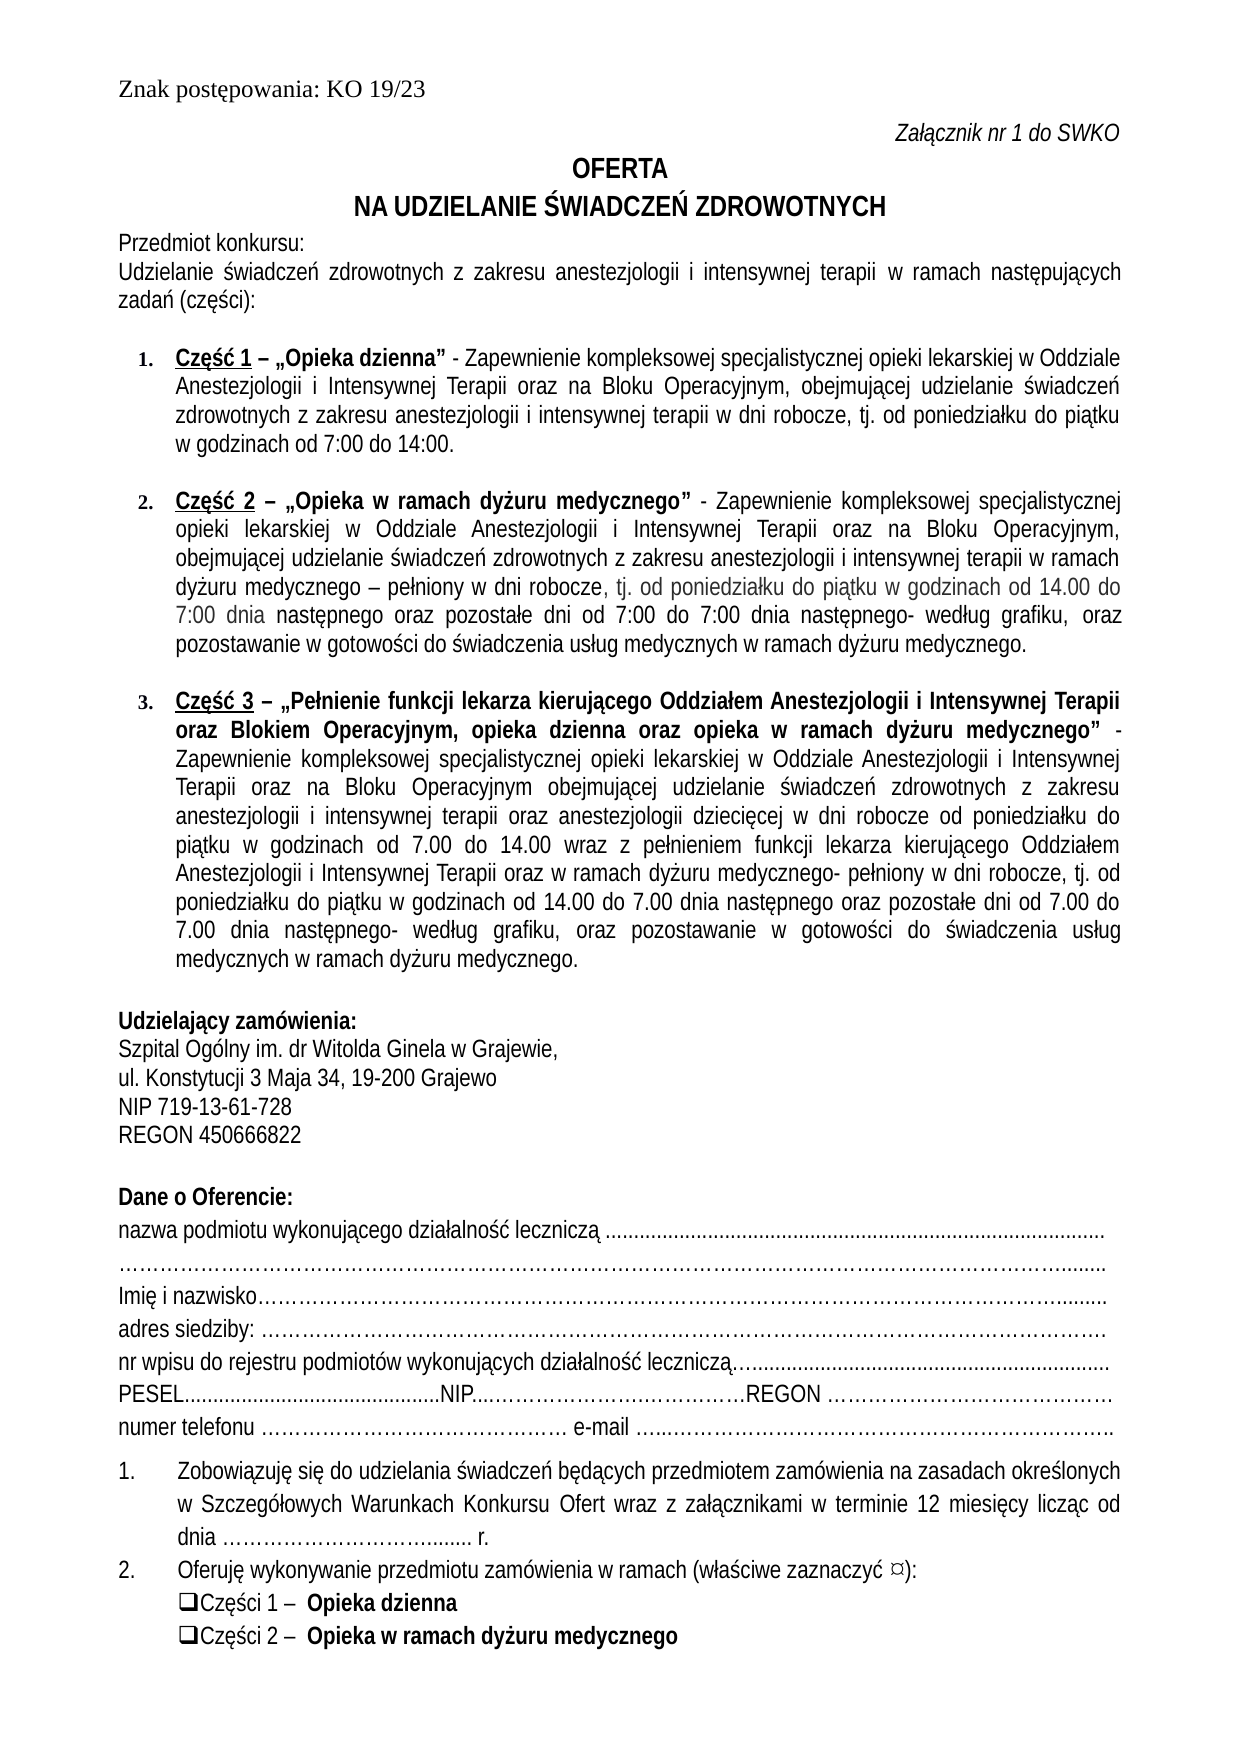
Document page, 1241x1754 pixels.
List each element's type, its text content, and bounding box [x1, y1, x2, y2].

text NIP 719-13-61-728 [118, 1092, 1122, 1120]
text Dane o Oferencie: [118, 1182, 1122, 1211]
list Część 2 – „Opieka w ramach dyżuru medycznego” - Zapewnienie kompleksowej specjalistycznej opieki lekarskiej w Oddziale Anestezjologii i Intensywnej Terapii oraz na Bloku Operacyjnym, obejmującej udzielanie świadczeń zdrowotnych z zakresu anestezjologii i intensywnej terapii w ramach dyżuru medycznego – pełniony w dni robocze, tj. od poniedziałku do piątku w godzinach od 14.00 do 7:00 dnia następnego oraz pozostałe dni od 7:00 do 7:00 dnia następnego- według grafiku, oraz pozostawanie w gotowości do świadczenia usług medycznych w ramach dyżuru medycznego. [138, 486, 1122, 658]
text PESEL.............................................NIP....………………….……………REGON …………………………………… [118, 1379, 1122, 1408]
subtitle Przedmiot konkursu: [118, 228, 1122, 257]
text …………………………………………………………………………………………………………………………........ [118, 1248, 1122, 1276]
text Udzielanie świadczeń zdrowotnych z zakresu anestezjologii i intensywnej terapii w ramach następujących zadań (części): [118, 257, 1122, 314]
text adres siedziby: ……………………………………………………………………………………………………………. [118, 1313, 1122, 1342]
text nazwa podmiotu wykonującego działalność leczniczą ........................................................................................ [118, 1215, 1122, 1243]
text ul. Konstytucji 3 Maja 34, 19-200 Grajewo [118, 1063, 1122, 1092]
list Część 1 – „Opieka dzienna” - Zapewnienie kompleksowej specjalistycznej opieki lekarskiej w Oddziale Anestezjologii i Intensywnej Terapii oraz na Bloku Operacyjnym, obejmującej udzielanie świadczeń zdrowotnych z zakresu anestezjologii i intensywnej terapii w dni robocze, tj. od poniedziałku do piątku w godzinach od 7:00 do 14:00. [138, 343, 1122, 457]
text 2. Oferuję wykonywanie przedmiotu zamówienia w ramach (właściwe zaznaczyć ): [118, 1555, 1122, 1584]
text Załącznik nr 1 do SWKO [118, 118, 1122, 147]
text OFERTA [118, 151, 1122, 184]
text Udzielający zamówienia: [118, 1006, 1122, 1034]
list Część 3 – „Pełnienie funkcji lekarza kierującego Oddziałem Anestezjologii i Intensywnej Terapii oraz Blokiem Operacyjnym, opieka dzienna oraz opieka w ramach dyżuru medycznego” - Zapewnienie kompleksowej specjalistycznej opieki lekarskiej w Oddziale Anestezjologii i Intensywnej Terapii oraz na Bloku Operacyjnym obejmującej udzielanie świadczeń zdrowotnych z zakresu anestezjologii i intensywnej terapii oraz anestezjologii dziecięcej w dni robocze od poniedziałku do piątku w godzinach od 7.00 do 14.00 wraz z pełnieniem funkcji lekarza kierującego Oddziałem Anestezjologii i Intensywnej Terapii oraz w ramach dyżuru medycznego- pełniony w dni robocze, tj. od poniedziałku do piątku w godzinach od 14.00 do 7.00 dnia następnego oraz pozostałe dni od 7.00 do 7.00 dnia następnego- według grafiku, oraz pozostawanie w gotowości do świadczenia usług medycznych w ramach dyżuru medycznego. [138, 686, 1122, 973]
text REGON 450666822 [118, 1120, 1122, 1149]
text Szpital Ogólny im. dr Witolda Ginela w Grajewie, [118, 1034, 1122, 1063]
text Części 1 – Opieka dzienna [177, 1588, 1122, 1617]
text NA UDZIELANIE ŚWIADCZEŃ ZDROWOTNYCH [118, 189, 1122, 223]
text numer telefonu ……………………………………… e-mail …...……………………………………………………….. [118, 1412, 1122, 1441]
text Części 2 – Opieka w ramach dyżuru medycznego [177, 1621, 1122, 1650]
text nr wpisu do rejestru podmiotów wykonujących działalność leczniczą…............................................................... [118, 1346, 1122, 1375]
text Imię i nazwisko………………………………………………………………………………………………………......... [118, 1281, 1122, 1309]
text 1. Zobowiązuję się do udzielania świadczeń będących przedmiotem zamówienia na zasadach określonych w Szczegółowych Warunkach Konkursu Ofert wraz z załącznikami w terminie 12 miesięcy licząc od dnia …………………………........ r. [118, 1456, 1122, 1551]
